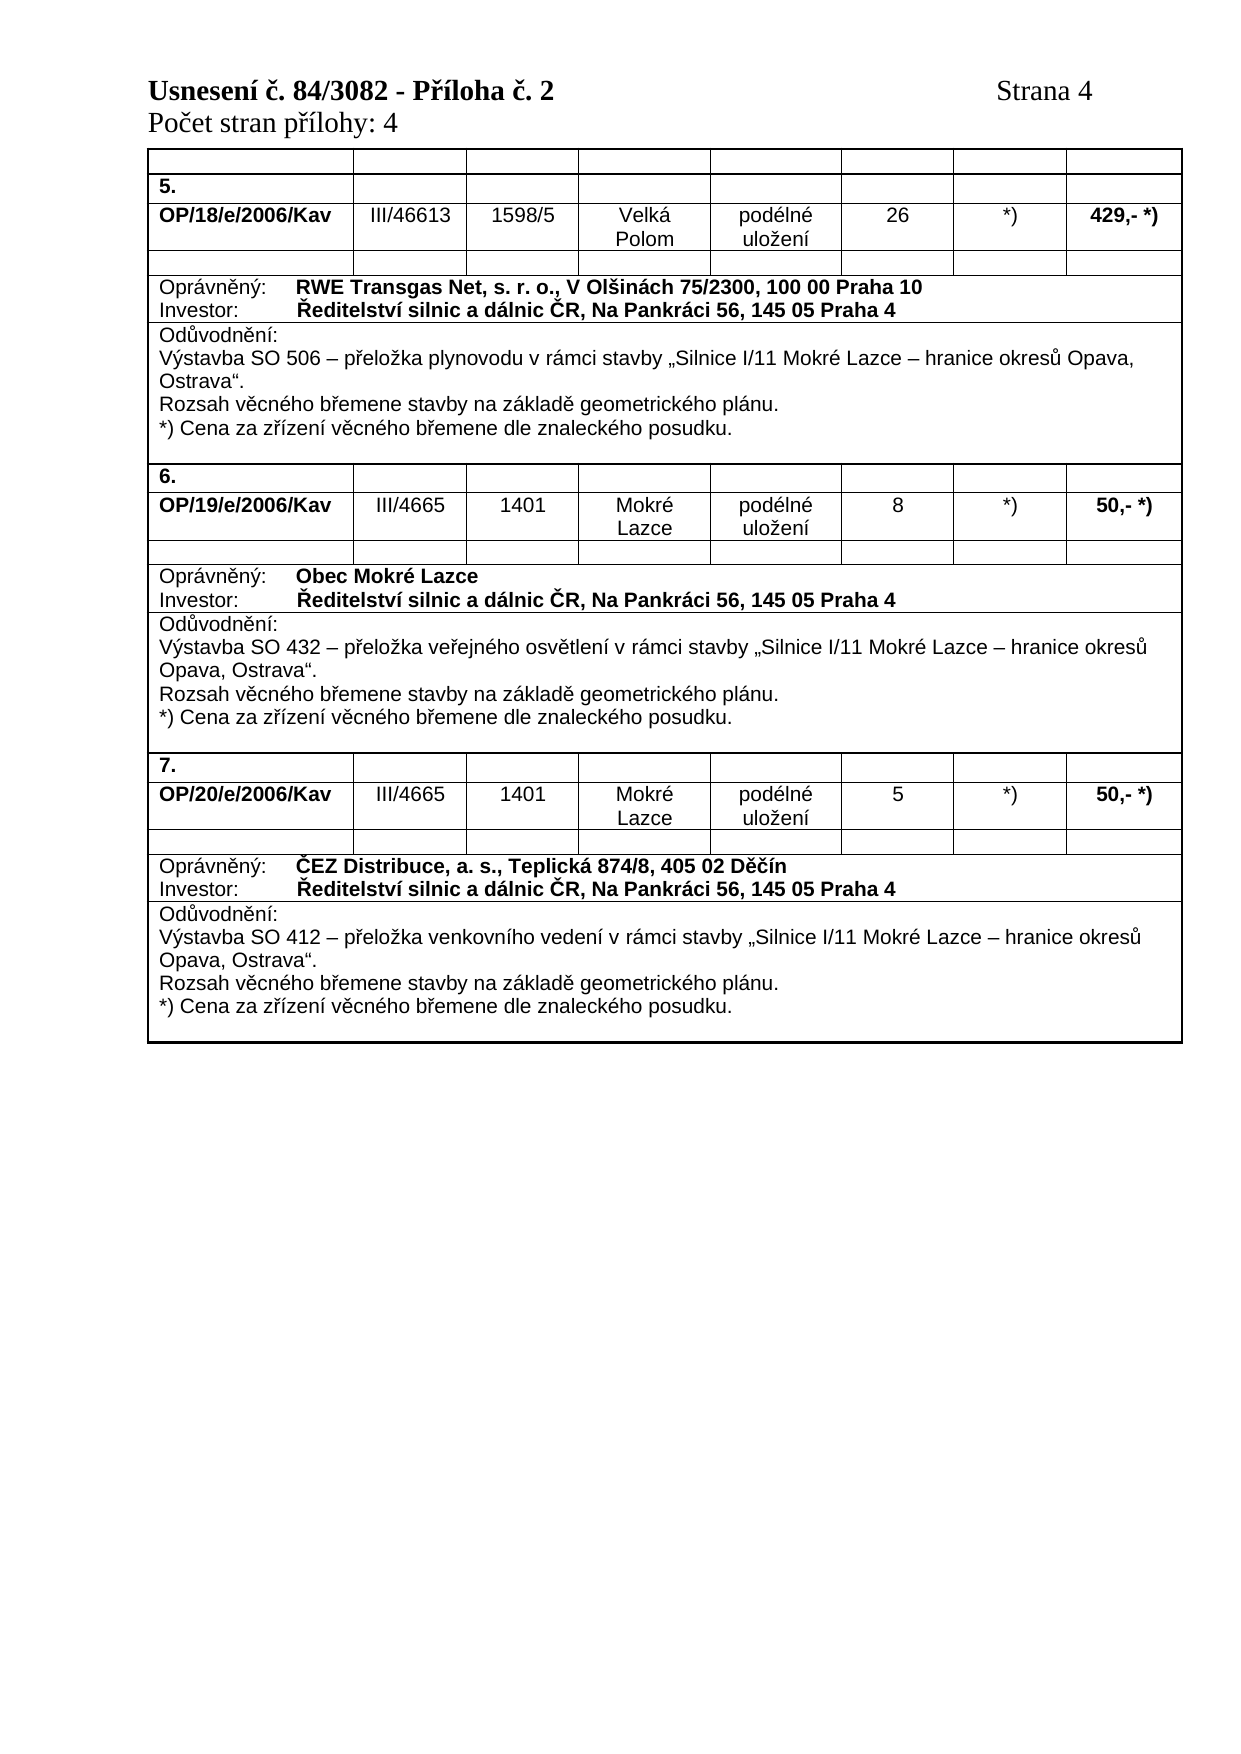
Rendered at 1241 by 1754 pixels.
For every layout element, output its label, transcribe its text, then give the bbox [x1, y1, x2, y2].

table_cell [354, 251, 466, 274]
table_cell [579, 251, 710, 274]
table_cell [467, 541, 578, 564]
table_cell Velká Polom [579, 204, 710, 250]
table_header [467, 150, 578, 173]
table_cell *) [954, 783, 1066, 829]
table_cell podélné uložení [711, 783, 841, 829]
table_header [354, 150, 466, 173]
table_cell [711, 175, 841, 203]
table_cell [354, 465, 466, 492]
table_cell 5 [842, 783, 953, 829]
table_cell [711, 541, 841, 564]
table_cell [954, 541, 1066, 564]
table_cell [467, 754, 578, 782]
table_cell III/4665 [354, 493, 466, 540]
table_cell [842, 465, 953, 492]
table_cell [954, 251, 1066, 274]
table_cell [579, 175, 710, 203]
table_cell 6. [149, 465, 353, 492]
table_cell Odůvodnění: Výstavba SO 412 – přeložka venkovního vedení v rámci stavby „Silnice I/11 Mokré Lazce – hranice okresů Opava, Ostrava“. Rozsah věcného břemene stavby na základě geometrického plánu. *) Cena za zřízení věcného břemene dle znaleckého posudku. [149, 902, 1181, 1041]
table_cell 7. [149, 754, 353, 782]
table_cell [579, 754, 710, 782]
table_cell [467, 830, 578, 853]
table_header [579, 150, 710, 173]
table_cell Mokré Lazce [579, 493, 710, 540]
table_cell [954, 754, 1066, 782]
table_cell [579, 541, 710, 564]
table_cell [842, 175, 953, 203]
table_cell [711, 465, 841, 492]
table_cell *) [954, 204, 1066, 250]
table_cell 26 [842, 204, 953, 250]
table_cell [579, 830, 710, 853]
table_cell [1067, 830, 1181, 853]
table_cell [149, 251, 353, 274]
table_cell 1598/5 [467, 204, 578, 250]
table_header [842, 150, 953, 173]
table_cell [711, 754, 841, 782]
table_cell 8 [842, 493, 953, 540]
table_cell Oprávněný: Obec Mokré Lazce Investor: Ředitelství silnic a dálnic ČR, Na Pankráci 56, 145 05 Praha 4 [149, 565, 1181, 612]
table_cell [149, 541, 353, 564]
table_cell 429,- *) [1067, 204, 1181, 250]
table_cell [579, 465, 710, 492]
table_header [1067, 150, 1181, 173]
table_cell 50,- *) [1067, 783, 1181, 829]
table_cell [1067, 541, 1181, 564]
table_cell [1067, 251, 1181, 274]
table_cell [954, 175, 1066, 203]
table_cell [354, 541, 466, 564]
table_header [711, 150, 841, 173]
table_cell Oprávněný: ČEZ Distribuce, a. s., Teplická 874/8, 405 02 Děčín Investor: Ředitelství silnic a dálnic ČR, Na Pankráci 56, 145 05 Praha 4 [149, 855, 1181, 901]
table_cell OP/19/e/2006/Kav [149, 493, 353, 540]
table_cell *) [954, 493, 1066, 540]
table_cell [842, 541, 953, 564]
table_cell [354, 830, 466, 853]
table_cell OP/20/e/2006/Kav [149, 783, 353, 829]
table_cell 5. [149, 175, 353, 203]
table_cell [1067, 754, 1181, 782]
table_cell [467, 251, 578, 274]
table_header [954, 150, 1066, 173]
table_cell 1401 [467, 783, 578, 829]
table_cell [1067, 175, 1181, 203]
table_cell 50,- *) [1067, 493, 1181, 540]
table_cell [354, 754, 466, 782]
table_header [149, 150, 353, 173]
table_cell Oprávněný: RWE Transgas Net, s. r. o., V Olšinách 75/2300, 100 00 Praha 10 Investor: Ředitelství silnic a dálnic ČR, Na Pankráci 56, 145 05 Praha 4 [149, 276, 1181, 322]
table_cell [954, 830, 1066, 853]
table_cell Odůvodnění: Výstavba SO 432 – přeložka veřejného osvětlení v rámci stavby „Silnice I/11 Mokré Lazce – hranice okresů Opava, Ostrava“. Rozsah věcného břemene stavby na základě geometrického plánu. *) Cena za zřízení věcného břemene dle znaleckého posudku. [149, 613, 1181, 752]
table_cell Odůvodnění: Výstavba SO 506 – přeložka plynovodu v rámci stavby „Silnice I/11 Mokré Lazce – hranice okresů Opava, Ostrava“. Rozsah věcného břemene stavby na základě geometrického plánu. *) Cena za zřízení věcného břemene dle znaleckého posudku. [149, 323, 1181, 462]
table_cell [467, 465, 578, 492]
table_cell III/4665 [354, 783, 466, 829]
table_cell OP/18/e/2006/Kav [149, 204, 353, 250]
table_cell III/46613 [354, 204, 466, 250]
table_cell [842, 251, 953, 274]
table_cell [842, 754, 953, 782]
table_cell Mokré Lazce [579, 783, 710, 829]
table_cell podélné uložení [711, 204, 841, 250]
table_cell [467, 175, 578, 203]
table_cell 1401 [467, 493, 578, 540]
table_cell podélné uložení [711, 493, 841, 540]
table_cell [711, 251, 841, 274]
table_cell [711, 830, 841, 853]
table_cell [954, 465, 1066, 492]
table_cell [149, 830, 353, 853]
table_cell [354, 175, 466, 203]
table_cell [842, 830, 953, 853]
table_cell [1067, 465, 1181, 492]
